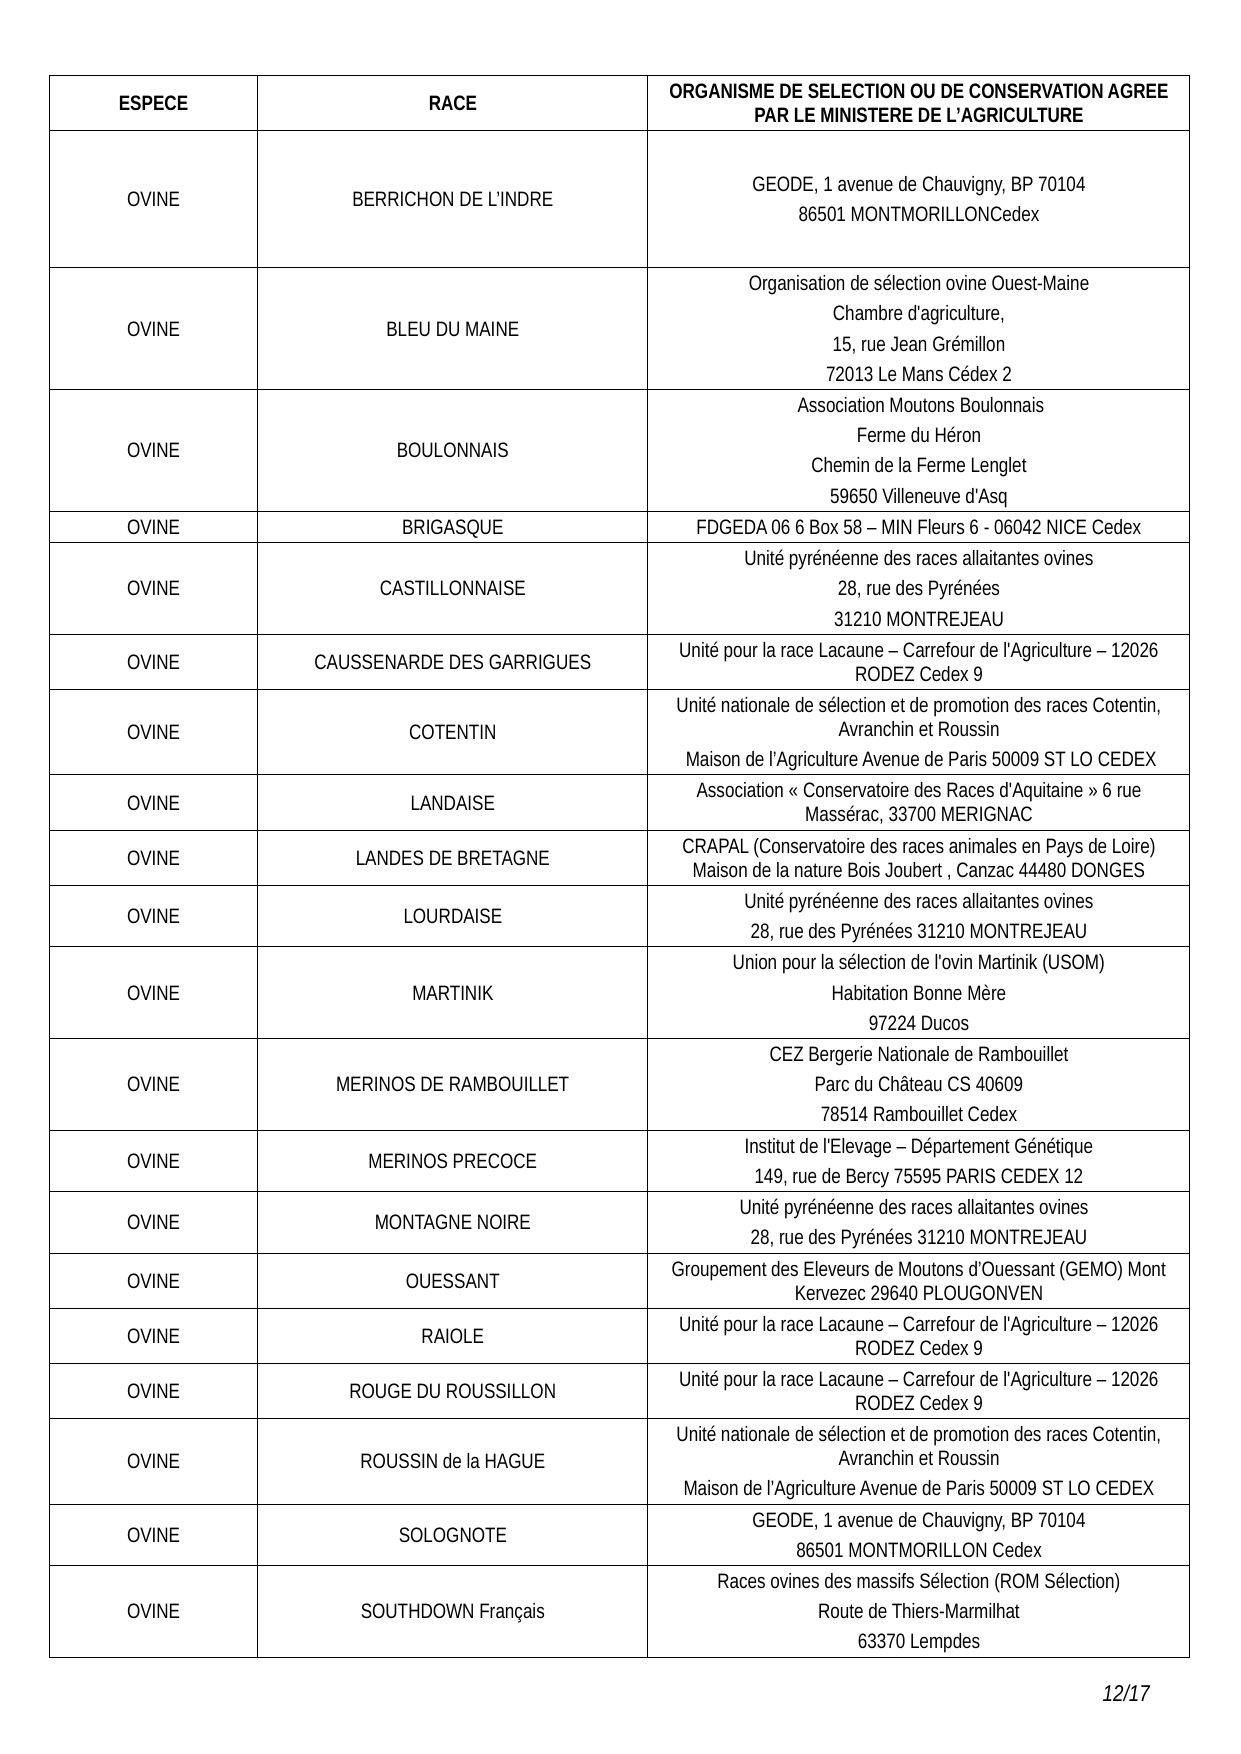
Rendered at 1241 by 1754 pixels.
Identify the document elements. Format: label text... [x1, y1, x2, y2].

table_cell COTENTIN [258, 690, 647, 774]
table_cell CAUSSENARDE DES GARRIGUES [258, 635, 647, 689]
table_cell BRIGASQUE [258, 512, 647, 542]
table_cell LOURDAISE [258, 886, 647, 946]
table_cell OVINE [50, 1364, 257, 1418]
table_cell OVINE [50, 512, 257, 542]
table_cell OVINE [50, 831, 257, 885]
table_cell CASTILLONNAISE [258, 543, 647, 634]
table_cell Unité pyrénéenne des races allaitantes ovines 28, rue des Pyrénées 31210 MONTREJEAU [648, 886, 1189, 946]
table_cell GEODE, 1 avenue de Chauvigny, BP 70104 86501 MONTMORILLONCedex [648, 131, 1189, 267]
table_cell Association « Conservatoire des Races d'Aquitaine » 6 rue Massérac, 33700 MERIGNAC [648, 775, 1189, 829]
table_cell Unité pour la race Lacaune – Carrefour de l'Agriculture – 12026 RODEZ Cedex 9 [648, 635, 1189, 689]
table_cell OVINE [50, 1039, 257, 1129]
table_cell MARTINIK [258, 947, 647, 1038]
table_cell SOUTHDOWN Français [258, 1566, 647, 1657]
table_cell OVINE [50, 1254, 257, 1308]
table_cell LANDES DE BRETAGNE [258, 831, 647, 885]
table_cell MONTAGNE NOIRE [258, 1192, 647, 1252]
table_cell CRAPAL (Conservatoire des races animales en Pays de Loire) Maison de la nature Bois Joubert , Canzac 44480 DONGES [648, 831, 1189, 885]
table_cell OVINE [50, 947, 257, 1038]
table_cell BLEU DU MAINE [258, 268, 647, 389]
table_cell OVINE [50, 390, 257, 511]
table_cell OVINE [50, 1309, 257, 1363]
table_cell Unité pyrénéenne des races allaitantes ovines 28, rue des Pyrénées 31210 MONTREJEAU [648, 543, 1189, 634]
table_cell OVINE [50, 1419, 257, 1503]
table_cell Unité nationale de sélection et de promotion des races Cotentin, Avranchin et Roussin Maison de l’Agriculture Avenue de Paris 50009 ST LO CEDEX [648, 1419, 1189, 1503]
table_cell FDGEDA 06 6 Box 58 – MIN Fleurs 6 - 06042 NICE Cedex [648, 512, 1189, 542]
table_cell OVINE [50, 543, 257, 634]
table_cell OVINE [50, 1192, 257, 1252]
table_cell ROUSSIN de la HAGUE [258, 1419, 647, 1503]
table_cell MERINOS DE RAMBOUILLET [258, 1039, 647, 1129]
table_cell GEODE, 1 avenue de Chauvigny, BP 70104 86501 MONTMORILLON Cedex [648, 1505, 1189, 1565]
table_cell Association Moutons Boulonnais Ferme du Héron Chemin de la Ferme Lenglet 59650 Villeneuve d'Asq [648, 390, 1189, 511]
table_cell Unité pyrénéenne des races allaitantes ovines 28, rue des Pyrénées 31210 MONTREJEAU [648, 1192, 1189, 1252]
table_cell OVINE [50, 268, 257, 389]
table_cell OVINE [50, 131, 257, 267]
table_cell OVINE [50, 690, 257, 774]
table_header ORGANISME DE SELECTION OU DE CONSERVATION AGREE PAR LE MINISTERE DE L’AGRICULTURE [648, 76, 1189, 130]
table_cell Unité pour la race Lacaune – Carrefour de l'Agriculture – 12026 RODEZ Cedex 9 [648, 1364, 1189, 1418]
table_cell Unité nationale de sélection et de promotion des races Cotentin, Avranchin et Roussin Maison de l’Agriculture Avenue de Paris 50009 ST LO CEDEX [648, 690, 1189, 774]
table_cell BOULONNAIS [258, 390, 647, 511]
table_cell OVINE [50, 886, 257, 946]
table_cell OVINE [50, 1505, 257, 1565]
table_cell CEZ Bergerie Nationale de Rambouillet Parc du Château CS 40609 78514 Rambouillet Cedex [648, 1039, 1189, 1129]
table_cell OVINE [50, 1566, 257, 1657]
table_cell ROUGE DU ROUSSILLON [258, 1364, 647, 1418]
table_header ESPECE [50, 76, 257, 130]
table_cell BERRICHON DE L’INDRE [258, 131, 647, 267]
table_header RACE [258, 76, 647, 130]
table_cell Institut de l'Elevage – Département Génétique 149, rue de Bercy 75595 PARIS CEDEX 12 [648, 1131, 1189, 1191]
table_cell OVINE [50, 1131, 257, 1191]
table_cell LANDAISE [258, 775, 647, 829]
table_cell Groupement des Eleveurs de Moutons d’Ouessant (GEMO) Mont Kervezec 29640 PLOUGONVEN [648, 1254, 1189, 1308]
table_cell Unité pour la race Lacaune – Carrefour de l'Agriculture – 12026 RODEZ Cedex 9 [648, 1309, 1189, 1363]
table_cell Organisation de sélection ovine Ouest-Maine Chambre d'agriculture, 15, rue Jean Grémillon 72013 Le Mans Cédex 2 [648, 268, 1189, 389]
table_cell Union pour la sélection de l'ovin Martinik (USOM) Habitation Bonne Mère 97224 Ducos [648, 947, 1189, 1038]
table_cell OVINE [50, 775, 257, 829]
table_cell RAIOLE [258, 1309, 647, 1363]
table_cell OVINE [50, 635, 257, 689]
table_cell SOLOGNOTE [258, 1505, 647, 1565]
table_cell OUESSANT [258, 1254, 647, 1308]
table_cell Races ovines des massifs Sélection (ROM Sélection) Route de Thiers-Marmilhat 63370 Lempdes [648, 1566, 1189, 1657]
table_cell MERINOS PRECOCE [258, 1131, 647, 1191]
